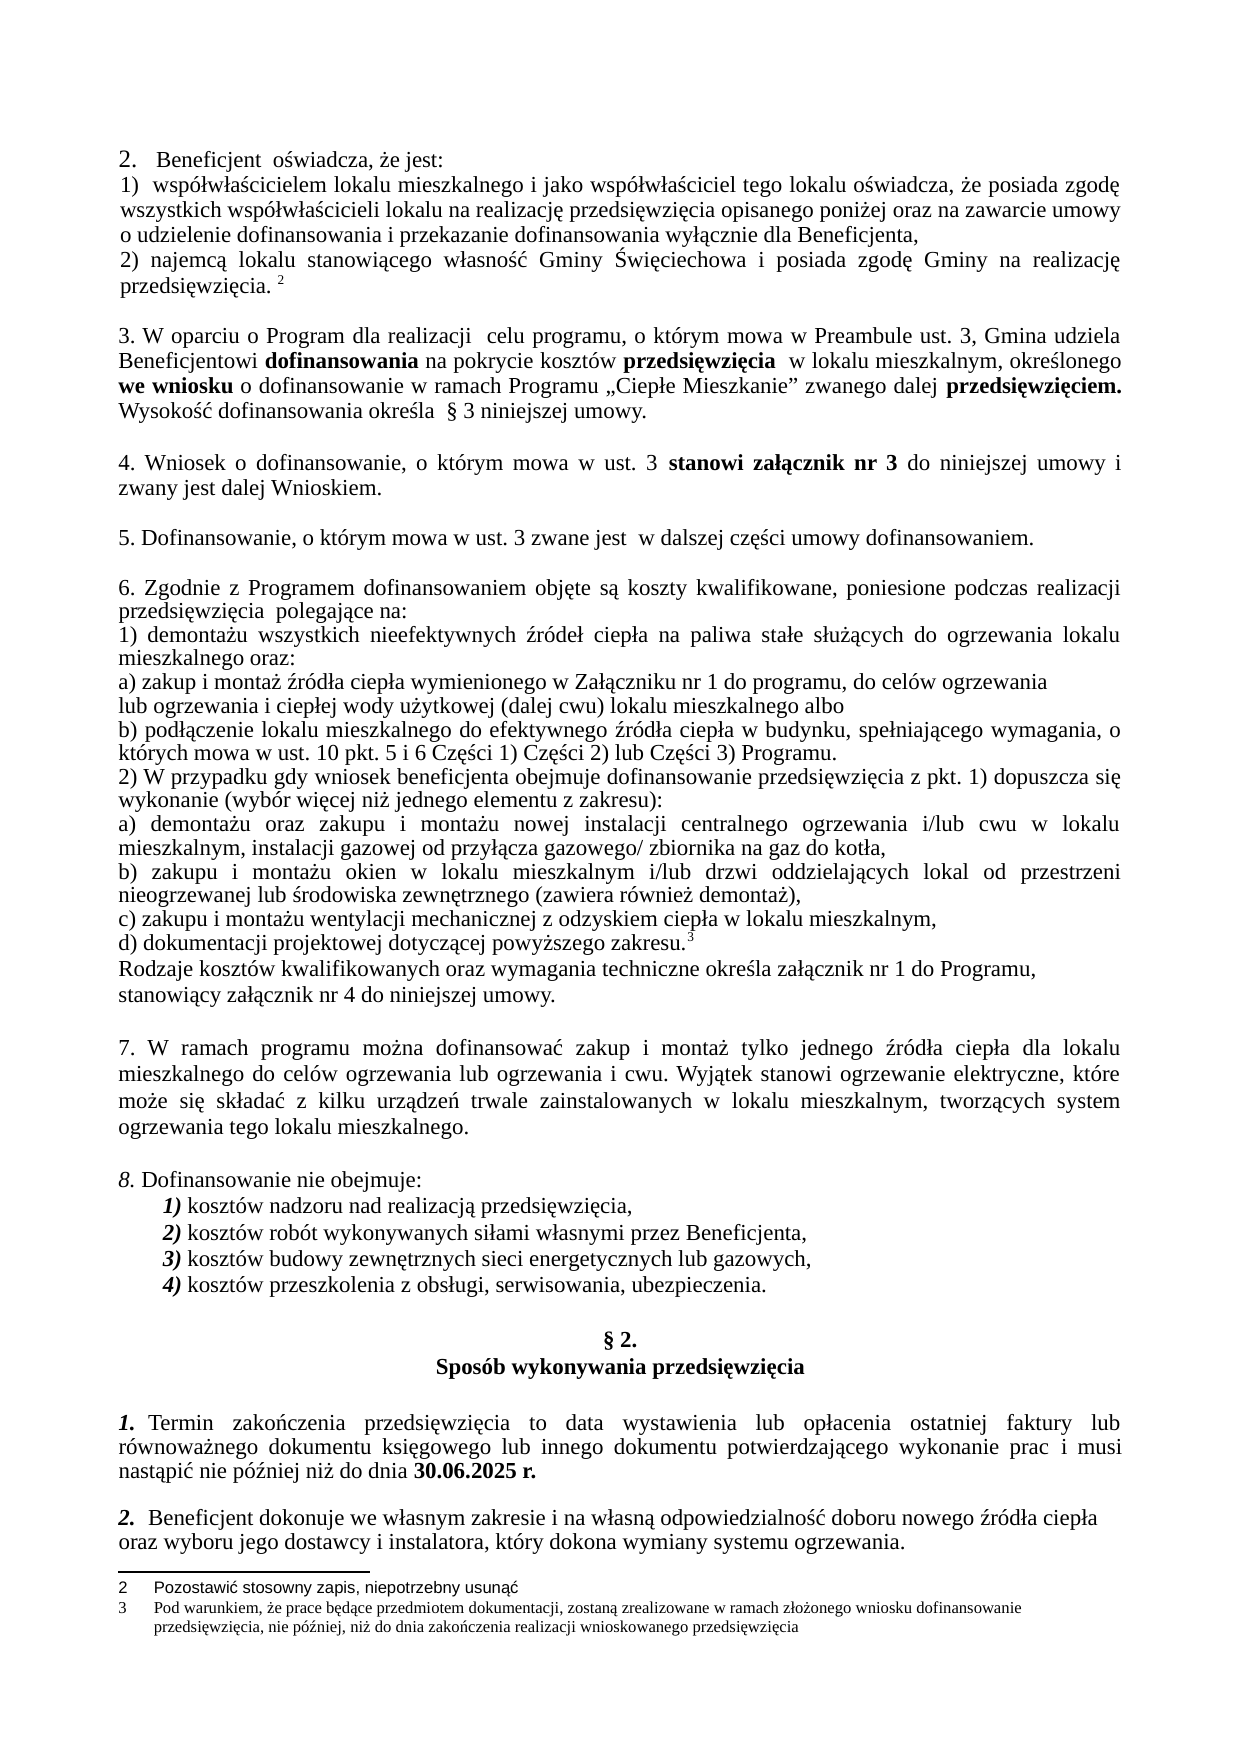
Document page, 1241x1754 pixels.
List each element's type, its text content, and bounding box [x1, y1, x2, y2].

text d) dokumentacji projektowej dotyczącej powyższego zakresu. [118, 931, 1122, 955]
list Beneficjent dokonuje we własnym zakresie i na własną odpowiedzialność doboru nowego źródła ciepła oraz wyboru jego dostawcy i instalatora, który dokona wymiany systemu ogrzewania. [118, 1507, 1122, 1554]
text Pozostawić stosowny zapis, niepotrzebny usunąć [118, 1578, 1122, 1597]
text 3. W oparciu o Program dla realizacji celu programu, o którym mowa w Preambule ust. 3, Gmina udziela Beneficjentowi dofinansowania na pokrycie kosztów przedsięwzięcia w lokalu mieszkalnym, określonego we wniosku o dofinansowanie w ramach Programu „Ciepłe Mieszkanie” zwanego dalej przedsięwzięciem. Wysokość dofinansowania określa § 3 niniejszej umowy. [118, 323, 1122, 423]
list kosztów nadzoru nad realizacją przedsięwzięcia, [163, 1192, 1122, 1218]
text b) zakupu i montażu okien w lokalu mieszkalnym i/lub drzwi oddzielających lokal od przestrzeni nieogrzewanej lub środowiska zewnętrznego (zawiera również demontaż), [118, 860, 1122, 908]
text 2) najemcą lokalu stanowiącego własność Gminy Święciechowa i posiada zgodę Gminy na realizację przedsięwzięcia. [120, 248, 1122, 298]
text Sposób wykonywania przedsięwzięcia [118, 1353, 1122, 1379]
text lub ogrzewania i ciepłej wody użytkowej (dalej cwu) lokalu mieszkalnego albo [118, 694, 1122, 718]
text § 2. [118, 1326, 1122, 1353]
text 2) W przypadku gdy wniosek beneficjenta obejmuje dofinansowanie przedsięwzięcia z pkt. 1) dopuszcza się wykonanie (wybór więcej niż jednego elementu z zakresu): [118, 766, 1122, 813]
text a) demontażu oraz zakupu i montażu nowej instalacji centralnego ogrzewania i/lub cwu w lokalu mieszkalnym, instalacji gazowej od przyłącza gazowego/ zbiornika na gaz do kotła, [118, 813, 1122, 860]
text 6. Zgodnie z Programem dofinansowaniem objęte są koszty kwalifikowane, poniesione podczas realizacji przedsięwzięcia polegające na: [118, 576, 1122, 623]
text 8. Dofinansowanie nie obejmuje: [118, 1166, 1122, 1192]
text 1) współwłaścicielem lokalu mieszkalnego i jako współwłaściciel tego lokalu oświadcza, że posiada zgodę wszystkich współwłaścicieli lokalu na realizację przedsięwzięcia opisanego poniżej oraz na zawarcie umowy o udzielenie dofinansowania i przekazanie dofinansowania wyłącznie dla Beneficjenta, [120, 173, 1122, 248]
text b) podłączenie lokalu mieszkalnego do efektywnego źródła ciepła w budynku, spełniającego wymagania, o których mowa w ust. 10 pkt. 5 i 6 Części 1) Części 2) lub Części 3) Programu. [118, 718, 1122, 766]
text 7. W ramach programu można dofinansować zakup i montaż tylko jednego źródła ciepła dla lokalu mieszkalnego do celów ogrzewania lub ogrzewania i cwu. Wyjątek stanowi ogrzewanie elektryczne, które może się składać z kilku urządzeń trwale zainstalowanych w lokalu mieszkalnym, tworzących system ogrzewania tego lokalu mieszkalnego. [118, 1034, 1122, 1139]
text c) zakupu i montażu wentylacji mechanicznej z odzyskiem ciepła w lokalu mieszkalnym, [118, 908, 1122, 931]
text 1) demontażu wszystkich nieefektywnych źródeł ciepła na paliwa stałe służących do ogrzewania lokalu mieszkalnego oraz: [118, 623, 1122, 671]
text Pod warunkiem, że prace będące przedmiotem dokumentacji, zostaną zrealizowane w ramach złożonego wniosku dofinansowanie przedsięwzięcia, nie później, niż do dnia zakończenia realizacji wnioskowanego przedsięwzięcia [118, 1597, 1122, 1636]
text a) zakup i montaż źródła ciepła wymienionego w Załączniku nr 1 do programu, do celów ogrzewania [118, 671, 1122, 694]
list kosztów robót wykonywanych siłami własnymi przez Beneficjenta, [163, 1218, 1122, 1245]
text 4. Wniosek o dofinansowanie, o którym mowa w ust. 3 stanowi załącznik nr 3 do niniejszej umowy i zwany jest dalej Wnioskiem. [118, 451, 1122, 501]
list Beneficjent oświadcza, że jest: [118, 145, 1122, 173]
list kosztów budowy zewnętrznych sieci energetycznych lub gazowych, [163, 1245, 1122, 1271]
list kosztów przeszkolenia z obsługi, serwisowania, ubezpieczenia. [163, 1271, 1122, 1298]
list Termin zakończenia przedsięwzięcia to data wystawienia lub opłacenia ostatniej faktury lub równoważnego dokumentu księgowego lub innego dokumentu potwierdzającego wykonanie prac i musi nastąpić nie później niż do dnia 30.06.2025 r. [118, 1412, 1122, 1483]
text Rodzaje kosztów kwalifikowanych oraz wymagania techniczne określa załącznik nr 1 do Programu, stanowiący załącznik nr 4 do niniejszej umowy. [118, 955, 1122, 1008]
text 5. Dofinansowanie, o którym mowa w ust. 3 zwane jest w dalszej części umowy dofinansowaniem. [118, 527, 1122, 550]
